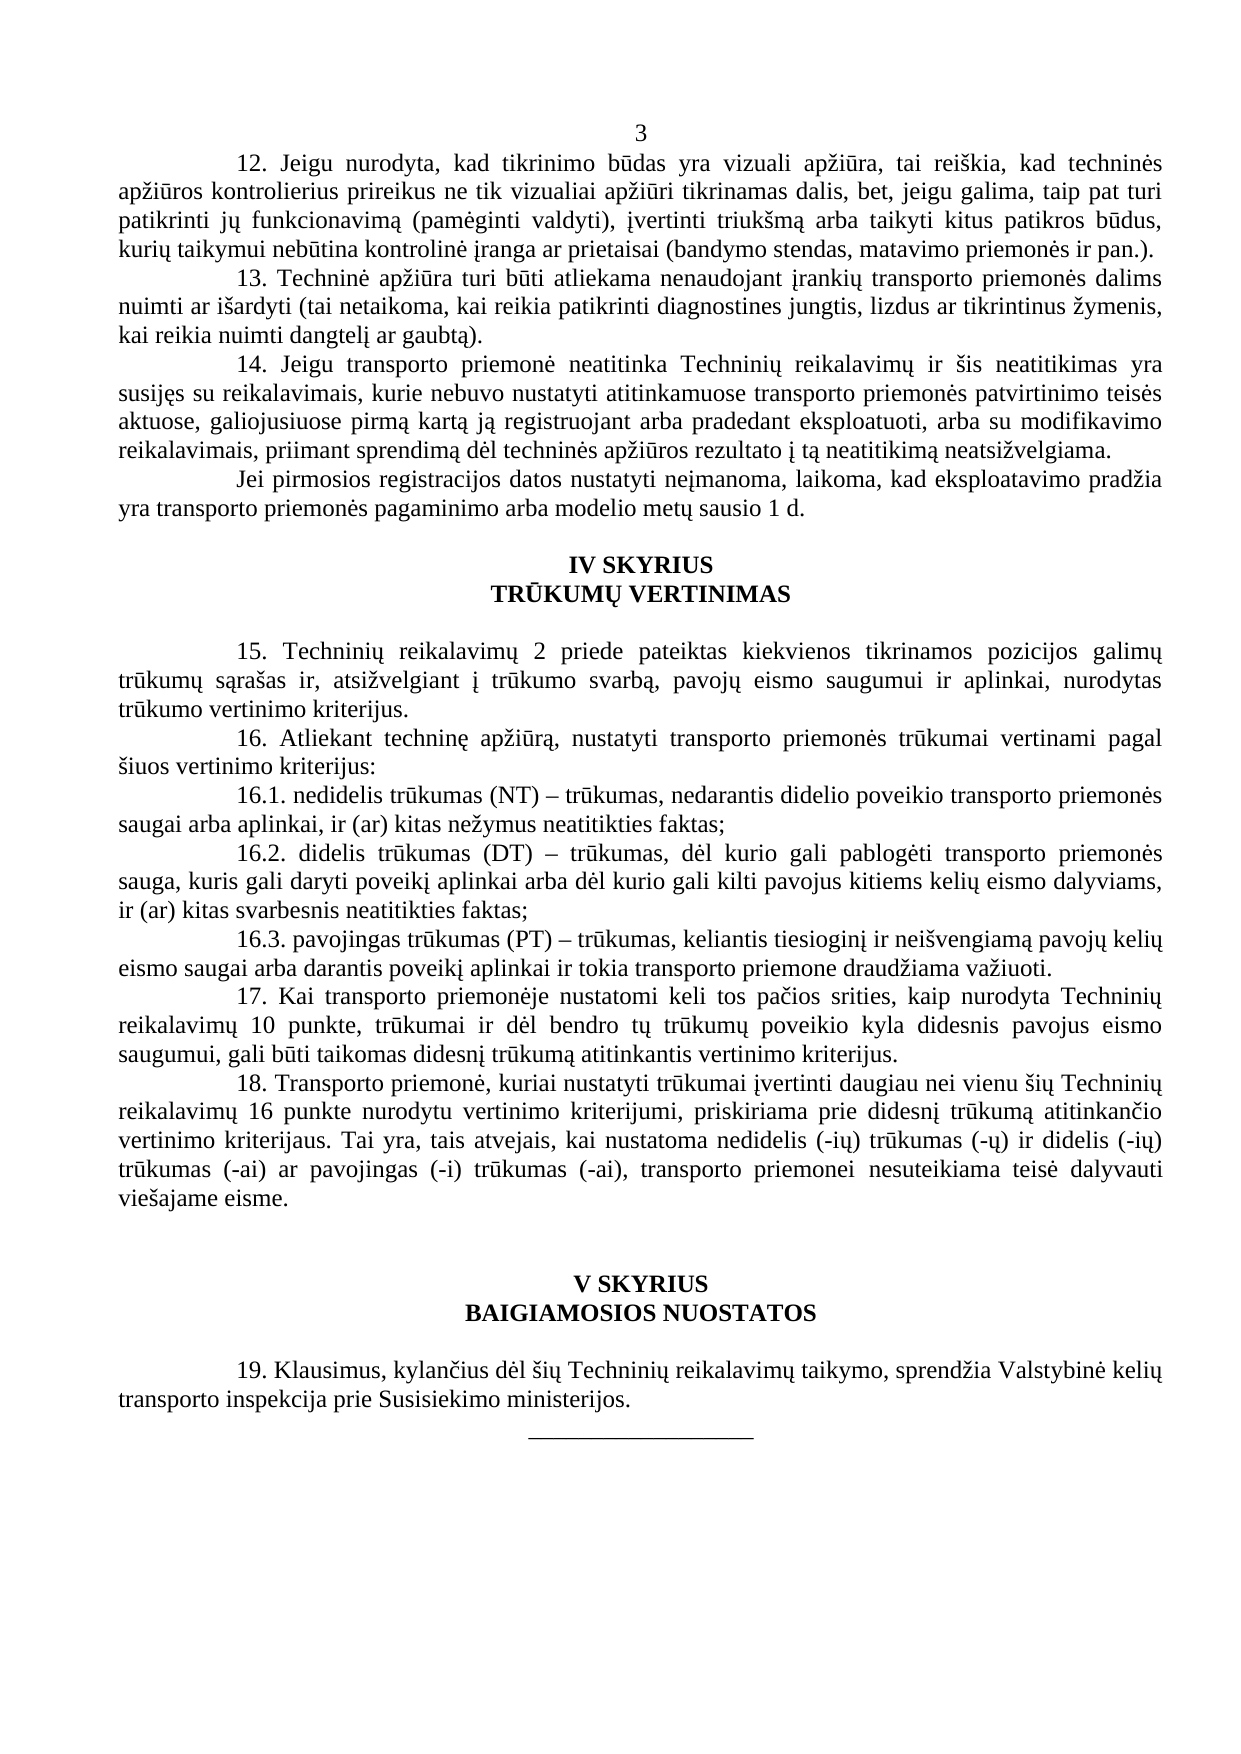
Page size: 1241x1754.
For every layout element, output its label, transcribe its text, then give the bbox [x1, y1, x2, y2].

text 16.1. nedidelis trūkumas (NT) – trūkumas, nedarantis didelio poveikio transporto priemonės saugai arba aplinkai, ir (ar) kitas nežymus neatitikties faktas; [118, 780, 1163, 838]
text 19. Klausimus, kylančius dėl šių Techninių reikalavimų taikymo, sprendžia Valstybinė kelių transporto inspekcija prie Susisiekimo ministerijos. [118, 1355, 1163, 1413]
text 13. Techninė apžiūra turi būti atliekama nenaudojant įrankių transporto priemonės dalims nuimti ar išardyti (tai netaikoma, kai reikia patikrinti diagnostines jungtis, lizdus ar tikrintinus žymenis, kai reikia nuimti dangtelį ar gaubtą). [118, 263, 1163, 349]
text 12. Jeigu nurodyta, kad tikrinimo būdas yra vizuali apžiūra, tai reiškia, kad techninės apžiūros kontrolierius prireikus ne tik vizualiai apžiūri tikrinamas dalis, bet, jeigu galima, taip pat turi patikrinti jų funkcionavimą (pamėginti valdyti), įvertinti triukšmą arba taikyti kitus patikros būdus, kurių taikymui nebūtina kontrolinė įranga ar prietaisai (bandymo stendas, matavimo priemonės ir pan.). [118, 148, 1163, 263]
text 15. Techninių reikalavimų 2 priede pateiktas kiekvienos tikrinamos pozicijos galimų trūkumų sąrašas ir, atsižvelgiant į trūkumo svarbą, pavojų eismo saugumui ir aplinkai, nurodytas trūkumo vertinimo kriterijus. [118, 636, 1163, 723]
text 17. Kai transporto priemonėje nustatomi keli tos pačios srities, kaip nurodyta Techninių reikalavimų 10 punkte, trūkumai ir dėl bendro tų trūkumų poveikio kyla didesnis pavojus eismo saugumui, gali būti taikomas didesnį trūkumą atitinkantis vertinimo kriterijus. [118, 981, 1163, 1068]
text 14. Jeigu transporto priemonė neatitinka Techninių reikalavimų ir šis neatitikimas yra susijęs su reikalavimais, kurie nebuvo nustatyti atitinkamuose transporto priemonės patvirtinimo teisės aktuose, galiojusiuose pirmą kartą ją registruojant arba pradedant eksploatuoti, arba su modifikavimo reikalavimais, priimant sprendimą dėl techninės apžiūros rezultato į tą neatitikimą neatsižvelgiama. [118, 349, 1163, 464]
text 16.2. didelis trūkumas (DT) – trūkumas, dėl kurio gali pablogėti transporto priemonės sauga, kuris gali daryti poveikį aplinkai arba dėl kurio gali kilti pavojus kitiems kelių eismo dalyviams, ir (ar) kitas svarbesnis neatitikties faktas; [118, 838, 1163, 924]
text V skyrius [118, 1269, 1163, 1298]
text 16. Atliekant techninę apžiūrą, nustatyti transporto priemonės trūkumai vertinami pagal šiuos vertinimo kriterijus: [118, 723, 1163, 780]
text __________________ [118, 1413, 1163, 1441]
text IV SKYRIUS [118, 550, 1163, 579]
text Jei pirmosios registracijos datos nustatyti neįmanoma, laikoma, kad eksploatavimo pradžia yra transporto priemonės pagaminimo arba modelio metų sausio 1 d. [118, 464, 1163, 521]
text 18. Transporto priemonė, kuriai nustatyti trūkumai įvertinti daugiau nei vienu šių Techninių reikalavimų 16 punkte nurodytu vertinimo kriterijumi, priskiriama prie didesnį trūkumą atitinkančio vertinimo kriterijaus. Tai yra, tais atvejais, kai nustatoma nedidelis (-ių) trūkumas (-ų) ir didelis (-ių) trūkumas (-ai) ar pavojingas (-i) trūkumas (-ai), transporto priemonei nesuteikiama teisė dalyvauti viešajame eisme. [118, 1068, 1163, 1211]
text BAIGIAMOSIOS NUOSTATOS [118, 1298, 1163, 1326]
text TRŪKUMŲ VERTINIMAS [118, 579, 1163, 608]
text 16.3. pavojingas trūkumas (PT) – trūkumas, keliantis tiesioginį ir neišvengiamą pavojų kelių eismo saugai arba darantis poveikį aplinkai ir tokia transporto priemone draudžiama važiuoti. [118, 924, 1163, 981]
